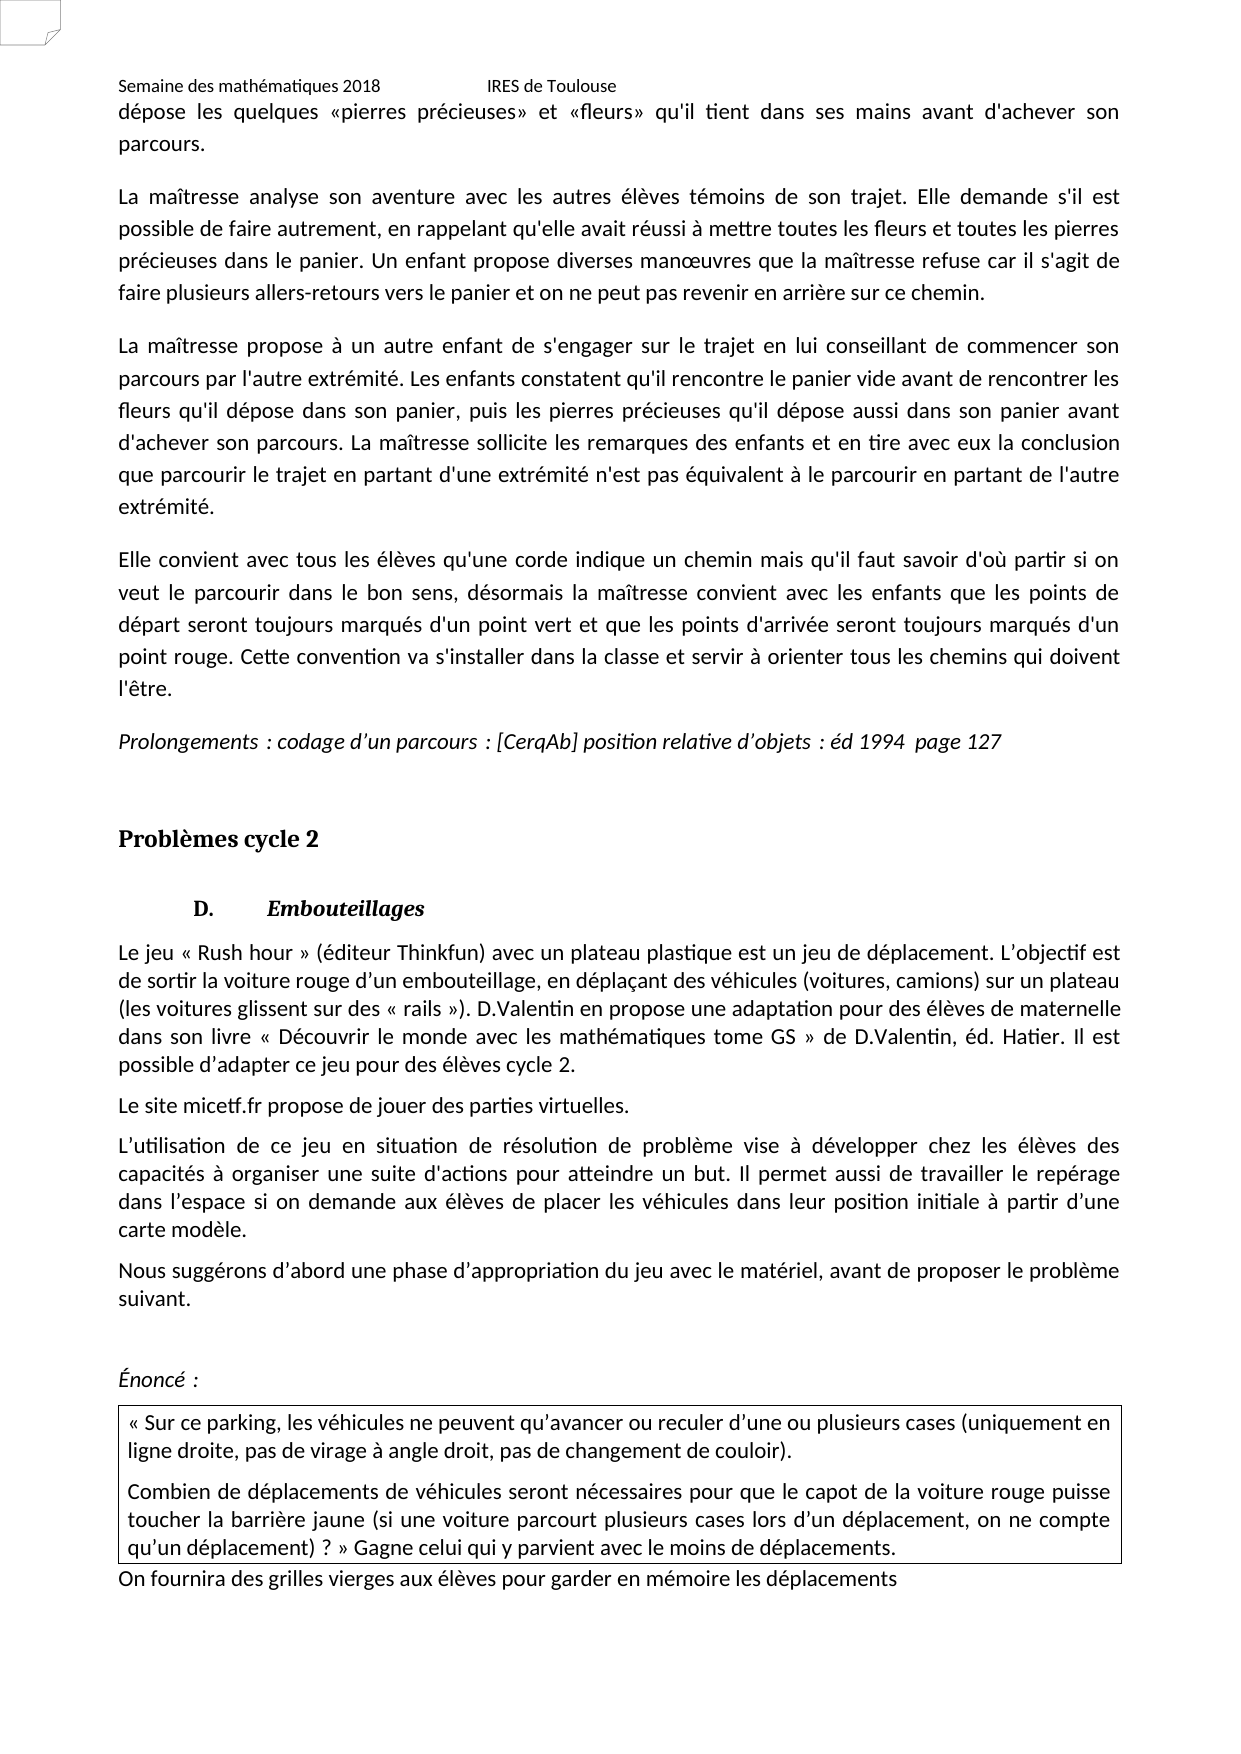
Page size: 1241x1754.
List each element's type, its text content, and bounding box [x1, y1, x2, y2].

subtitle Problèmes cycle 2 [118, 825, 1122, 854]
text La maîtresse analyse son aventure avec les autres élèves témoins de son trajet. Elle demande s'il est possible de faire autrement, en rappelant qu'elle avait réussi à mettre toutes les fleurs et toutes les pierres précieuses dans le panier. Un enfant propose diverses manœuvres que la maîtresse refuse car il s'agit de faire plusieurs allers-retours vers le panier et on ne peut pas revenir en arrière sur ce chemin. [118, 182, 1122, 307]
text dépose les quelques «pierres précieuses» et «fleurs» qu'il tient dans ses mains avant d'achever son parcours. [118, 97, 1122, 157]
text Elle convient avec tous les élèves qu'une corde indique un chemin mais qu'il faut savoir d'où partir si on veut le parcourir dans le bon sens, désormais la maîtresse convient avec les enfants que les points de départ seront toujours marqués d'un point vert et que les points d'arrivée seront toujours marqués d'un point rouge. Cette convention va s'installer dans la classe et servir à orienter tous les chemins qui doivent l'être. [118, 546, 1122, 702]
text Prolongements : codage d’un parcours : [CerqAb] position relative d’objets : éd 1994 page 127 [118, 727, 1122, 755]
text Le jeu « Rush hour » (éditeur Thinkfun) avec un plateau plastique est un jeu de déplacement. L’objectif est de sortir la voiture rouge d’un embouteillage, en déplaçant des véhicules (voitures, camions) sur un plateau (les voitures glissent sur des « rails »). D.Valentin en propose une adaptation pour des élèves de maternelle dans son livre « Découvrir le monde avec les mathématiques tome GS » de D.Valentin, éd. Hatier. Il est possible d’adapter ce jeu pour des élèves cycle 2. [118, 938, 1122, 1078]
text Nous suggérons d’abord une phase d’appropriation du jeu avec le matériel, avant de proposer le problème suivant. [118, 1256, 1122, 1312]
text Le site micetf.fr propose de jouer des parties virtuelles. [118, 1091, 1122, 1119]
text On fournira des grilles vierges aux élèves pour garder en mémoire les déplacements [118, 1564, 1122, 1592]
text L’utilisation de ce jeu en situation de résolution de problème vise à développer chez les élèves des capacités à organiser une suite d'actions pour atteindre un but. Il permet aussi de travailler le repérage dans l’espace si on demande aux élèves de placer les véhicules dans leur position initiale à partir d’une carte modèle. [118, 1131, 1122, 1243]
text La maîtresse propose à un autre enfant de s'engager sur le trajet en lui conseillant de commencer son parcours par l'autre extrémité. Les enfants constatent qu'il rencontre le panier vide avant de rencontrer les fleurs qu'il dépose dans son panier, puis les pierres précieuses qu'il dépose aussi dans son panier avant d'achever son parcours. La maîtresse sollicite les remarques des enfants et en tire avec eux la conclusion que parcourir le trajet en partant d'une extrémité n'est pas équivalent à le parcourir en partant de l'autre extrémité. [118, 332, 1122, 521]
text Combien de déplacements de véhicules seront nécessaires pour que le capot de la voiture rouge puisse toucher la barrière jaune (si une voiture parcourt plusieurs cases lors d’un déplacement, on ne compte qu’un déplacement) ? » Gagne celui qui y parvient avec le moins de déplacements. [119, 1474, 1121, 1563]
subtitle Embouteillages [193, 895, 1122, 922]
text « Sur ce parking, les véhicules ne peuvent qu’avancer ou reculer d’une ou plusieurs cases (uniquement en ligne droite, pas de virage à angle droit, pas de changement de couloir). [119, 1406, 1121, 1464]
text Énoncé : [118, 1365, 1122, 1393]
